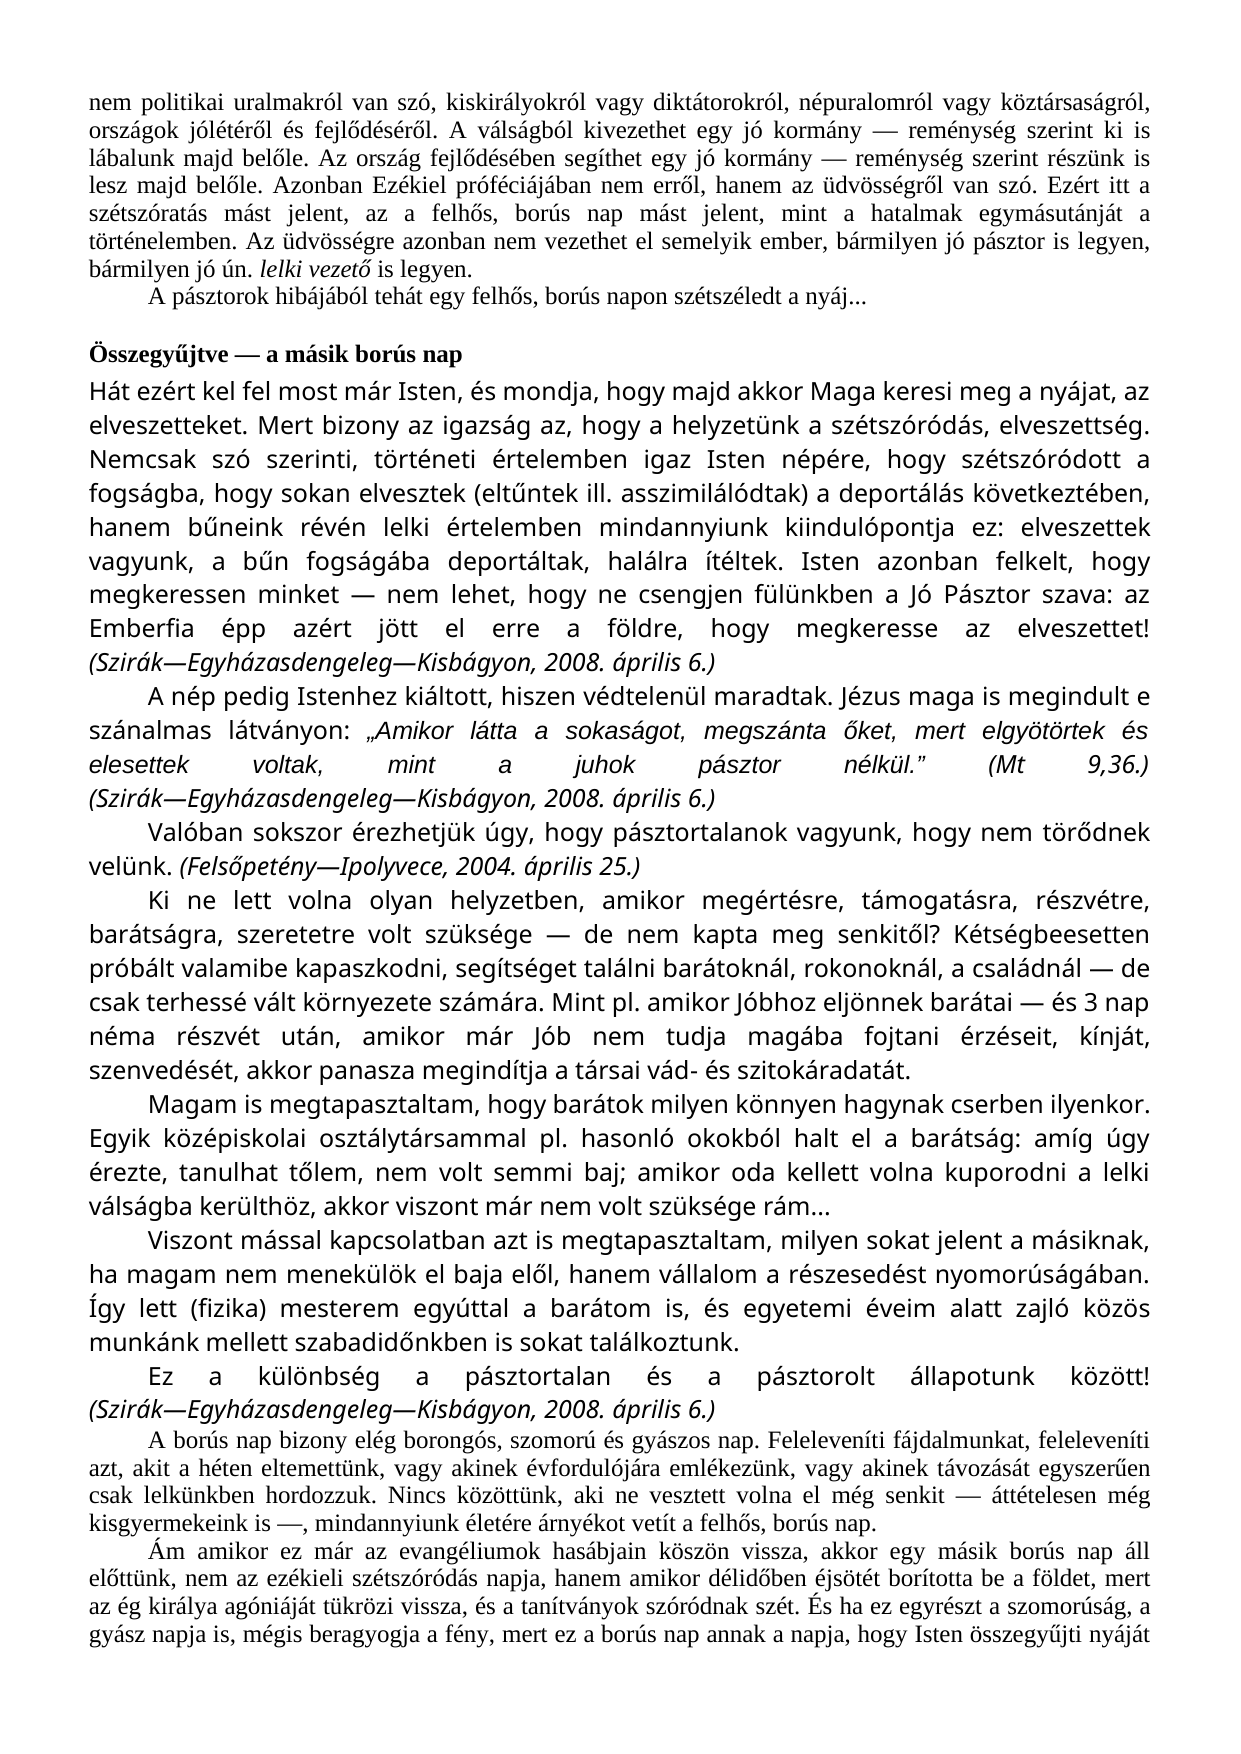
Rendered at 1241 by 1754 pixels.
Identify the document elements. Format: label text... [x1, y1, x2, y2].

text Ki ne lett volna olyan helyzetben, amikor megértésre, támogatásra, részvétre, barátságra, szeretetre volt szüksége ― de nem kapta meg senkitől? Kétségbeesetten próbált valamibe kapaszkodni, segítséget találni barátoknál, rokonoknál, a családnál ― de csak terhessé vált környezete számára. Mint pl. amikor Jóbhoz eljönnek barátai ― és 3 nap néma részvét után, amikor már Jób nem tudja magába fojtani érzéseit, kínját, szenvedését, akkor panasza megindítja a társai vád‑ és szitokáradatát. [88, 883, 1152, 1086]
text Hát ezért kel fel most már Isten, és mondja, hogy majd akkor Maga keresi meg a nyájat, az elveszetteket. Mert bizony az igazság az, hogy a helyzetünk a szétszóródás, elveszettség. Nemcsak szó szerinti, történeti értelemben igaz Isten népére, hogy szétszóródott a fogságba, hogy sokan elvesztek (eltűntek ill. asszimilálódtak) a deportálás következtében, hanem bűneink révén lelki értelemben mindannyiunk kiindulópontja ez: elveszettek vagyunk, a bűn fogságába deportáltak, halálra ítéltek. Isten azonban felkelt, hogy megkeressen minket ― nem lehet, hogy ne csengjen fülünkben a Jó Pásztor szava: az Emberfia épp azért jött el erre a földre, hogy megkeresse az elveszettet! (Szirák―Egyházasdengeleg―Kisbágyon, 2008. április 6.) [88, 373, 1152, 679]
text A borús nap bizony elég borongós, szomorú és gyászos nap. Feleleveníti fájdalmunkat, feleleveníti azt, akit a héten eltemettünk, vagy akinek évfordulójára emlékezünk, vagy akinek távozását egyszerűen csak lelkünkben hordozzuk. Nincs közöttünk, aki ne vesztett volna el még senkit ― áttételesen még kisgyermekeink is ―, mindannyiunk életére árnyékot vetít a felhős, borús nap. [88, 1426, 1152, 1537]
text Ez a különbség a pásztortalan és a pásztorolt állapotunk között! (Szirák―Egyházasdengeleg―Kisbágyon, 2008. április 6.) [88, 1358, 1152, 1426]
text A nép pedig Istenhez kiáltott, hiszen védtelenül maradtak. Jézus maga is megindult e szánalmas látványon: „Amikor látta a sokaságot, megszánta őket, mert elgyötörtek és elesettek voltak, mint a juhok pásztor nélkül.” (Mt 9,36.) (Szirák―Egyházasdengeleg―Kisbágyon, 2008. április 6.) [88, 679, 1152, 815]
text A pásztorok hibájából tehát egy felhős, borús napon szétszéledt a nyáj... [88, 282, 1152, 310]
text Viszont mással kapcsolatban azt is megtapasztaltam, milyen sokat jelent a másiknak, ha magam nem menekülök el baja elől, hanem vállalom a részesedést nyomorúságában. Így lett (fizika) mesterem egyúttal a barátom is, és egyetemi éveim alatt zajló közös munkánk mellett szabadidőnkben is sokat találkoztunk. [88, 1222, 1152, 1358]
text Ám amikor ez már az evangéliumok hasábjain köszön vissza, akkor egy másik borús nap áll előttünk, nem az ezékieli szétszóródás napja, hanem amikor délidőben éjsötét borította be a földet, mert az ég királya agóniáját tükrözi vissza, és a tanítványok szóródnak szét. És ha ez egyrészt a szomorúság, a gyász napja is, mégis beragyogja a fény, mert ez a borús nap annak a napja, hogy Isten összegyűjti nyáját [88, 1537, 1152, 1648]
text Magam is megtapasztaltam, hogy barátok milyen könnyen hagynak cserben ilyenkor. Egyik középiskolai osztálytársammal pl. hasonló okokból halt el a barátság: amíg úgy érezte, tanulhat tőlem, nem volt semmi baj; amikor oda kellett volna kuporodni a lelki válságba kerülthöz, akkor viszont már nem volt szüksége rám... [88, 1086, 1152, 1222]
text nem politikai uralmakról van szó, kiskirályokról vagy diktátorokról, népuralomról vagy köztársaságról, országok jólétéről és fejlődéséről. A válságból kivezethet egy jó kormány ― reménység szerint ki is lábalunk majd belőle. Az ország fejlődésében segíthet egy jó kormány ― reménység szerint részünk is lesz majd belőle. Azonban Ezékiel próféciájában nem erről, hanem az üdvösségről van szó. Ezért itt a szétszóratás mást jelent, az a felhős, borús nap mást jelent, mint a hatalmak egymásutánját a történelemben. Az üdvösségre azonban nem vezethet el semelyik ember, bármilyen jó pásztor is legyen, bármilyen jó ún. lelki vezető is legyen. [88, 88, 1152, 282]
subtitle Összegyűjtve ― a másik borús nap [88, 340, 1152, 367]
text Valóban sokszor érezhetjük úgy, hogy pásztortalanok vagyunk, hogy nem törődnek velünk. (Felsőpetény―Ipolyvece, 2004. április 25.) [88, 815, 1152, 883]
